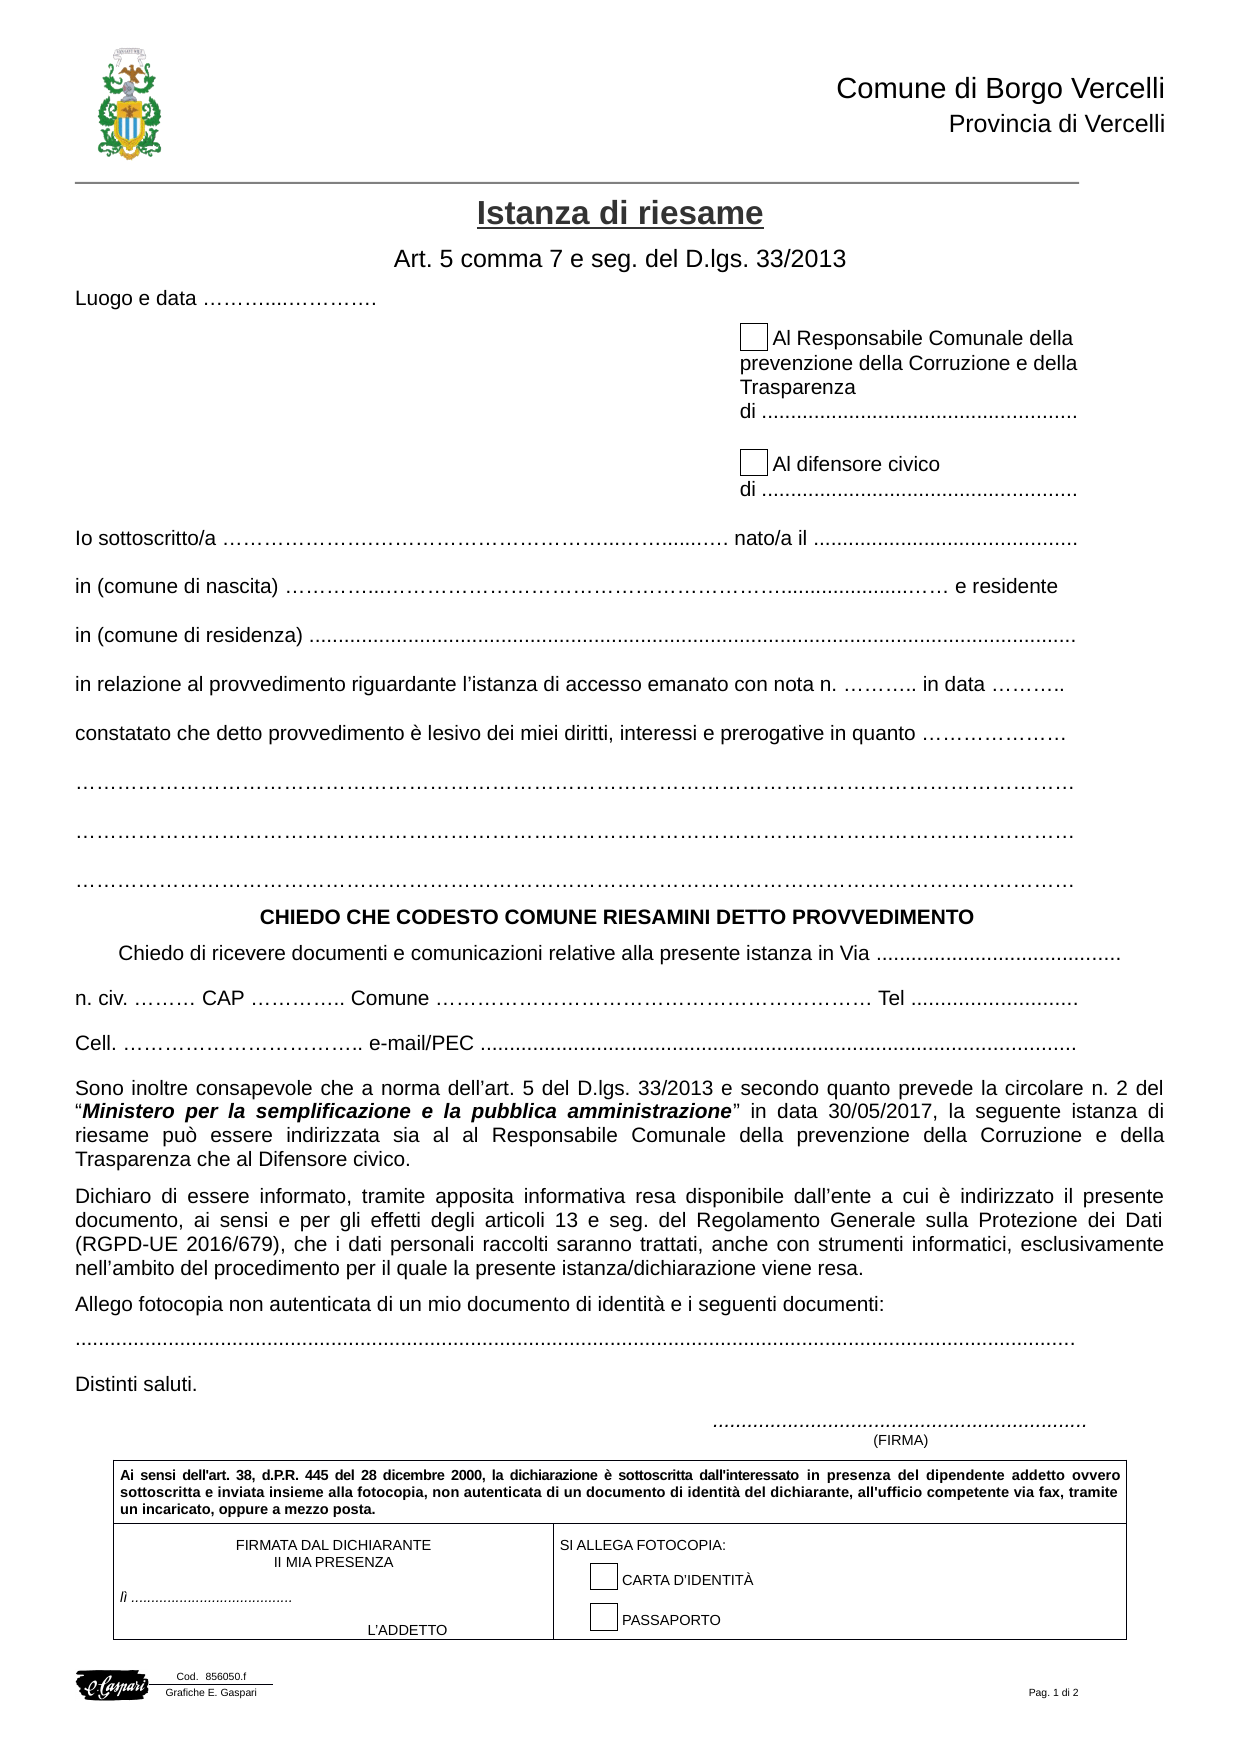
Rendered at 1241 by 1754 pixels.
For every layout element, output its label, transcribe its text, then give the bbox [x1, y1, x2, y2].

text n. civ. ……… CAP ………….. Comune ……………………………………………………… Tel [75, 986, 1165, 1010]
text Io sottoscritto/a ………………….……………………………...…….......…. nato/a il [75, 525, 1165, 549]
text di [739, 476, 1165, 500]
text ……………………………………………………………………………………………………………………………… [75, 770, 1165, 794]
text Al Responsabile Comunale della prevenzione della Corruzione e della Trasparenza [739, 322, 1165, 399]
text Luogo e data ………....…………. [75, 286, 1165, 309]
text Sono inoltre consapevole che a norma dell’art. 5 del D.lgs. 33/2013 e secondo quanto prevede la circolare n. 2 del “Ministero per la semplificazione e la pubblica amministrazione” in data 30/05/2017, la seguente istanza di riesame può essere indirizzata sia al al Responsabile Comunale della prevenzione della Corruzione e della Trasparenza che al Difensore civico. [75, 1075, 1165, 1171]
text Chiedo di ricevere documenti e comunicazioni relative alla presente istanza in Via [75, 941, 1165, 965]
table_cell FIRMATA DAL DICHIARANTE II MIA PRESENZA lì ........................................ L’ADDETTO [114, 1524, 553, 1639]
text CHIEDO CHE CODESTO COMUNE RIESAMINI DETTO PROVVEDIMENTO [75, 904, 1165, 928]
text Comune di Borgo Vercelli [181, 71, 1165, 104]
text Dichiaro di essere informato, tramite apposita informativa resa disponibile dall’ente a cui è indirizzato il presente documento, ai sensi e per gli effetti degli articoli 13 e seg. del Regolamento Generale sulla Protezione dei Dati (RGPD-UE 2016/679), che i dati personali raccolti saranno trattati, anche con strumenti informatici, esclusivamente nell’ambito del procedimento per il quale la presente istanza/dichiarazione viene resa. [75, 1184, 1165, 1279]
text in (comune di residenza) [75, 623, 1165, 647]
text constatato che detto provvedimento è lesivo dei miei diritti, interessi e prerogative in quanto ………………… [75, 721, 1165, 745]
subtitle Istanza di riesame [75, 193, 1165, 232]
text in relazione al provvedimento riguardante l’istanza di accesso emanato con nota n. ……….. in data ……….. [75, 672, 1165, 696]
text (FIRMA) [636, 1432, 1165, 1449]
text in (comune di nascita) …………...…………………………………………………......................…… e residente [75, 574, 1165, 598]
text Provincia di Vercelli [181, 109, 1165, 138]
text di [739, 399, 1165, 423]
text Cell. …………………………….. e-mail/PEC [75, 1031, 1165, 1054]
text Distinti saluti. [75, 1372, 1165, 1396]
picture [75, 1669, 149, 1701]
text Al difensore civico [739, 448, 1165, 476]
table_header Ai sensi dell'art. 38, d.P.R. 445 del 28 dicembre 2000, la dichiarazione è sottoscritta dall'interessato in presenza del dipendente addetto ovvero sottoscritta e inviata insieme alla fotocopia, non autenticata di un documento di identità del dichiarante, all'ufficio competente via fax, tramite un incaricato, oppure a mezzo posta. [114, 1461, 1126, 1523]
text ................................................................. [636, 1408, 1165, 1432]
text ……………………………………………………………………………………………………………………………… [75, 868, 1165, 892]
picture [79, 40, 181, 172]
text ……………………………………………………………………………………………………………………………… [75, 819, 1165, 843]
text Allego fotocopia non autenticata di un mio documento di identità e i seguenti documenti: [75, 1292, 1165, 1316]
table_cell SI ALLEGA FOTOCOPIA: CARTA D’IDENTITÀ PASSAPORTO [554, 1524, 1126, 1639]
text Art. 5 comma 7 e seg. del D.lgs. 33/2013 [75, 244, 1165, 273]
